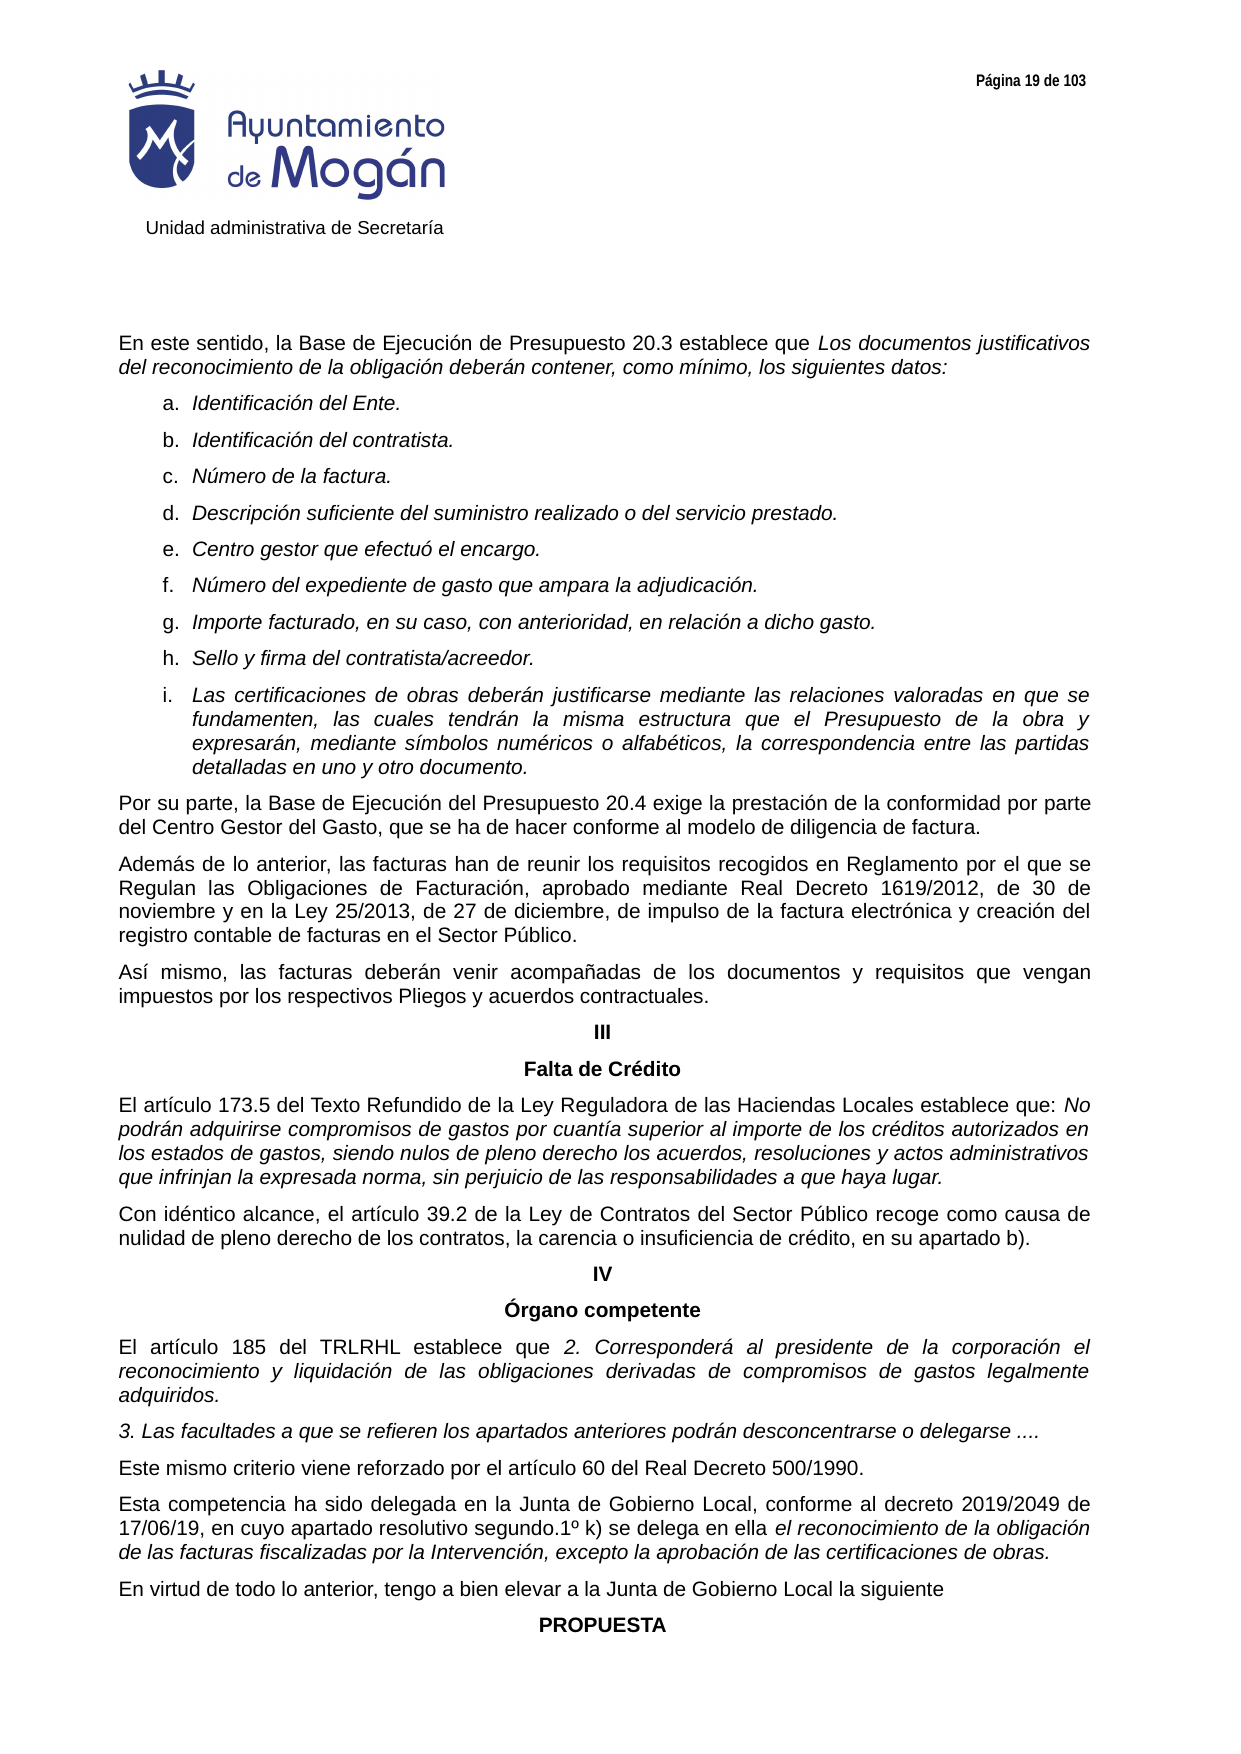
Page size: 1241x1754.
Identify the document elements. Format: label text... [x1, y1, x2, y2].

text IV [118, 1262, 1092, 1286]
text PROPUESTA [118, 1613, 1092, 1637]
text 3. Las facultades a que se refieren los apartados anteriores podrán desconcentrarse o delegarse .... [118, 1419, 1092, 1443]
list Centro gestor que efectuó el encargo. [162, 537, 1092, 561]
list Sello y firma del contratista/acreedor. [162, 646, 1092, 670]
text Así mismo, las facturas deberán venir acompañadas de los documentos y requisitos que vengan impuestos por los respectivos Pliegos y acuerdos contractuales. [118, 960, 1092, 1008]
text Además de lo anterior, las facturas han de reunir los requisitos recogidos en Reglamento por el que se Regulan las Obligaciones de Facturación, aprobado mediante Real Decreto 1619/2012, de 30 de noviembre y en la Ley 25/2013, de 27 de diciembre, de impulso de la factura electrónica y creación del registro contable de facturas en el Sector Público. [118, 851, 1092, 947]
list Las certificaciones de obras deberán justificarse mediante las relaciones valoradas en que se fundamenten, las cuales tendrán la misma estructura que el Presupuesto de la obra y expresarán, mediante símbolos numéricos o alfabéticos, la correspondencia entre las partidas detalladas en uno y otro documento. [162, 683, 1092, 778]
text El artículo 185 del TRLRHL establece que 2. Corresponderá al presidente de la corporación el reconocimiento y liquidación de las obligaciones derivadas de compromisos de gastos legalmente adquiridos. [118, 1335, 1092, 1407]
text Este mismo criterio viene reforzado por el artículo 60 del Real Decreto 500/1990. [118, 1456, 1092, 1479]
picture [128, 70, 445, 206]
text Órgano competente [118, 1298, 1092, 1322]
list Importe facturado, en su caso, con anterioridad, en relación a dicho gasto. [162, 610, 1092, 634]
text Por su parte, la Base de Ejecución del Presupuesto 20.4 exige la prestación de la conformidad por parte del Centro Gestor del Gasto, que se ha de hacer conforme al modelo de diligencia de factura. [118, 791, 1092, 839]
list Número de la factura. [162, 464, 1092, 488]
text En virtud de todo lo anterior, tengo a bien elevar a la Junta de Gobierno Local la siguiente [118, 1576, 1092, 1600]
text Con idéntico alcance, el artículo 39.2 de la Ley de Contratos del Sector Público recoge como causa de nulidad de pleno derecho de los contratos, la carencia o insuficiencia de crédito, en su apartado b). [118, 1201, 1092, 1249]
text Esta competencia ha sido delegada en la Junta de Gobierno Local, conforme al decreto 2019/2049 de 17/06/19, en cuyo apartado resolutivo segundo.1º k) se delega en ella el reconocimiento de la obligación de las facturas fiscalizadas por la Intervención, excepto la aprobación de las certificaciones de obras. [118, 1492, 1092, 1564]
text En este sentido, la Base de Ejecución de Presupuesto 20.3 establece que Los documentos justificativos del reconocimiento de la obligación deberán contener, como mínimo, los siguientes datos: [118, 331, 1092, 378]
list Identificación del Ente. [162, 391, 1092, 415]
list Número del expediente de gasto que ampara la adjudicación. [162, 573, 1092, 597]
text El artículo 173.5 del Texto Refundido de la Ley Reguladora de las Haciendas Locales establece que: No podrán adquirirse compromisos de gastos por cuantía superior al importe de los créditos autorizados en los estados de gastos, siendo nulos de pleno derecho los acuerdos, resoluciones y actos administrativos que infrinjan la expresada norma, sin perjuicio de las responsabilidades a que haya lugar. [118, 1093, 1092, 1189]
text III [118, 1020, 1092, 1044]
text Falta de Crédito [118, 1057, 1092, 1081]
list Descripción suficiente del suministro realizado o del servicio prestado. [162, 500, 1092, 524]
list Identificación del contratista. [162, 427, 1092, 451]
